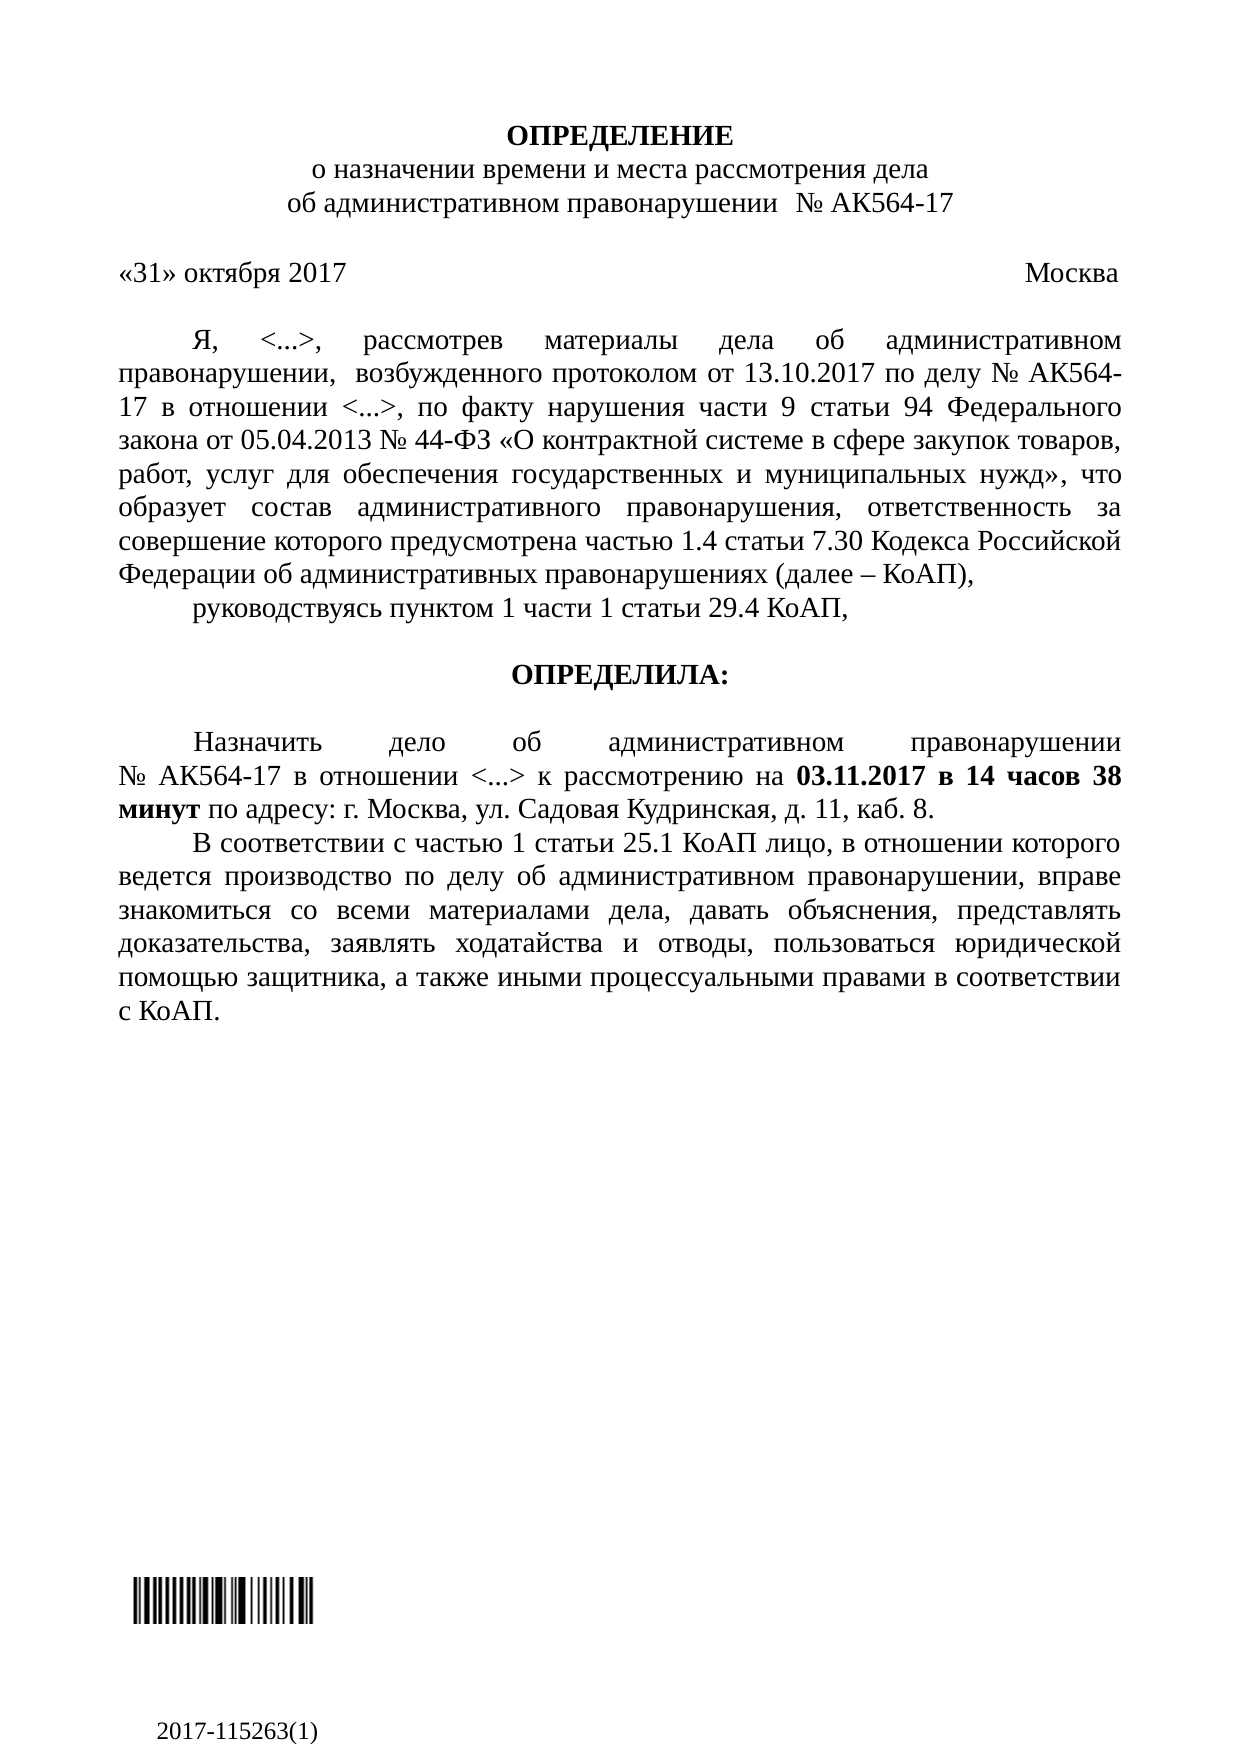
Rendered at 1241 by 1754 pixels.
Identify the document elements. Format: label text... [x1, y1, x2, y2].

picture [118, 1577, 331, 1624]
text «31» октября 2017 Москва [118, 255, 1122, 288]
text о назначении времени и места рассмотрения дела [118, 152, 1122, 185]
text В соответствии с частью 1 статьи 25.1 КоАП лицо, в отношении которого ведется производство по делу об административном правонарушении, вправе знакомиться со всеми материалами дела, давать объяснения, представлять доказательства, заявлять ходатайства и отводы, пользоваться юридической помощью защитника, а также иными процессуальными правами в соответствии с КоАП. [118, 825, 1122, 1026]
text Я, <...>, рассмотрев материалы дела об административном правонарушении, возбужденного протоколом от 13.10.2017 по делу № АК564-17 в отношении <...>, по факту нарушения части 9 статьи 94 Федерального закона от 05.04.2013 № 44-ФЗ «О контрактной системе в сфере закупок товаров, работ, услуг для обеспечения государственных и муниципальных нужд», что образует состав административного правонарушения, ответственность за совершение которого предусмотрена частью 1.4 статьи 7.30 Кодекса Российской Федерации об административных правонарушениях (далее – КоАП), [118, 322, 1122, 590]
text Назначить дело об административном правонарушении № АК564-17 в отношении <...> к рассмотрению на 03.11.2017 в 14 часов 38 минут по адресу: г. Москва, ул. Садовая Кудринская, д. 11, каб. 8. [118, 724, 1122, 825]
text об административном правонарушении № АК564-17 [118, 185, 1122, 221]
text руководствуясь пунктом 1 части 1 статьи 29.4 КоАП, [118, 590, 1122, 624]
subtitle ОПРЕДЕЛЕНИЕ [118, 118, 1122, 152]
text ОПРЕДЕЛИЛА: [118, 657, 1122, 691]
